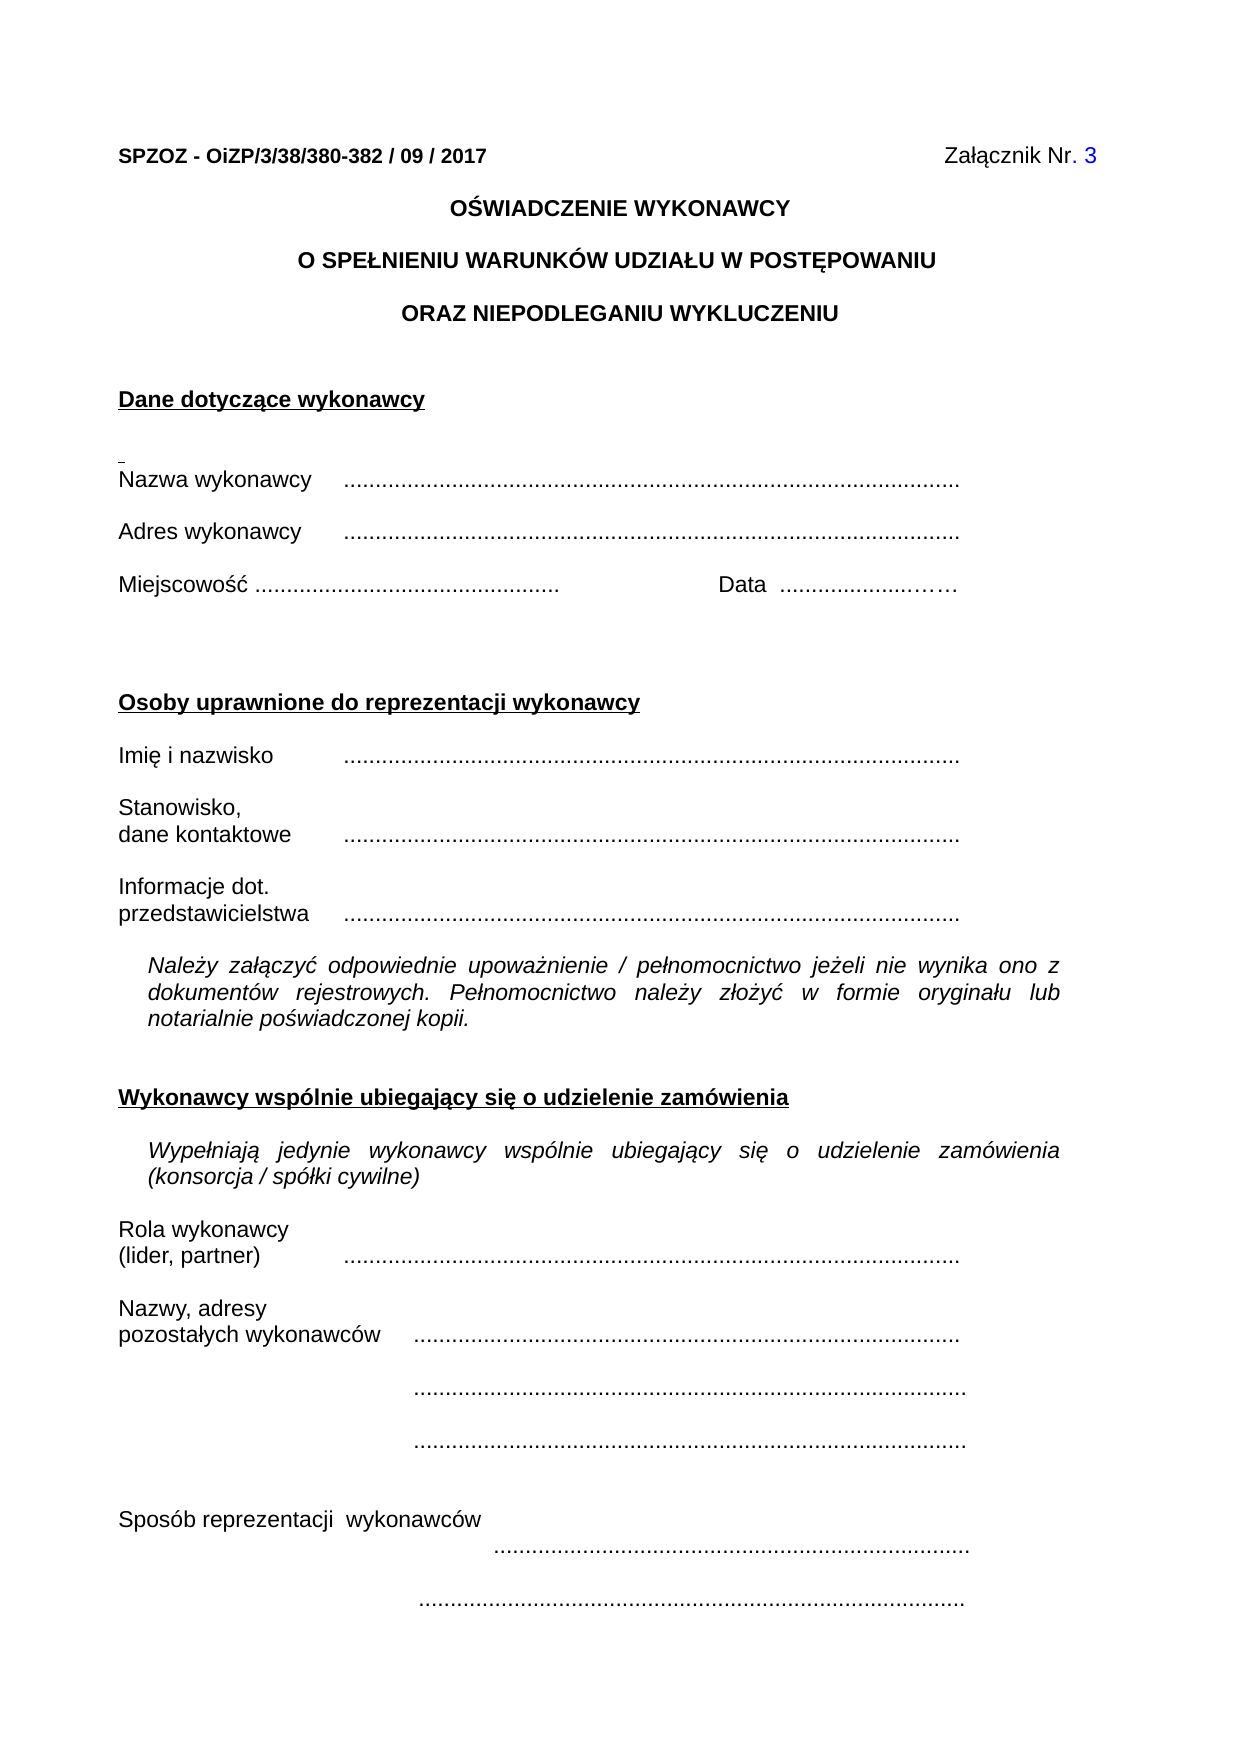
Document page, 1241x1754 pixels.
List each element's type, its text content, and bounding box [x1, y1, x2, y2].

text OŚWIADCZENIE WYKONAWCY [118, 195, 1122, 221]
text Adres wykonawcy ................................................................................................. [118, 518, 1122, 544]
text Dane dotyczące wykonawcy [118, 386, 1122, 413]
text Należy załączyć odpowiednie upoważnienie / pełnomocnictwo jeżeli nie wynika ono z dokumentów rejestrowych. Pełnomocnictwo należy złożyć w formie oryginału lub notarialnie poświadczonej kopii. [148, 952, 1063, 1031]
text ....................................................................................... [118, 1374, 1122, 1400]
text Wykonawcy wspólnie ubiegający się o udzielenie zamówienia [118, 1084, 1122, 1111]
text przedstawicielstwa ................................................................................................. [118, 900, 1122, 926]
text pozostałych wykonawców ...................................................................................... [118, 1321, 1122, 1348]
text O SPEŁNIENIU WARUNKÓW UDZIAŁU W POSTĘPOWANIU [118, 247, 1122, 274]
text (lider, partner) ................................................................................................. [118, 1242, 1122, 1269]
text Miejscowość ................................................ Data .....................…… [118, 571, 1122, 597]
text ORAZ NIEPODLEGANIU WYKLUCZENIU [118, 300, 1122, 327]
text Nazwa wykonawcy ................................................................................................. [118, 466, 1122, 492]
text Informacje dot. [118, 873, 1122, 900]
text Rola wykonawcy [118, 1216, 1122, 1242]
text Wypełniają jedynie wykonawcy wspólnie ubiegający się o udzielenie zamówienia (konsorcja / spółki cywilne) [148, 1137, 1063, 1189]
text Stanowisko, [118, 794, 1122, 821]
text dane kontaktowe ................................................................................................. [118, 821, 1122, 847]
text Nazwy, adresy [118, 1295, 1122, 1321]
text ...................................................................................... [118, 1585, 1122, 1611]
text SPZOZ - OiZP/3/38/380-382 / 09 / 2017 Załącznik Nr. 3 [118, 142, 1122, 168]
text Sposób reprezentacji wykonawców ........................................................................... [118, 1506, 1122, 1558]
text ....................................................................................... [339, 1427, 1122, 1453]
text Imię i nazwisko ................................................................................................. [118, 742, 1122, 768]
text Osoby uprawnione do reprezentacji wykonawcy [118, 689, 1122, 715]
